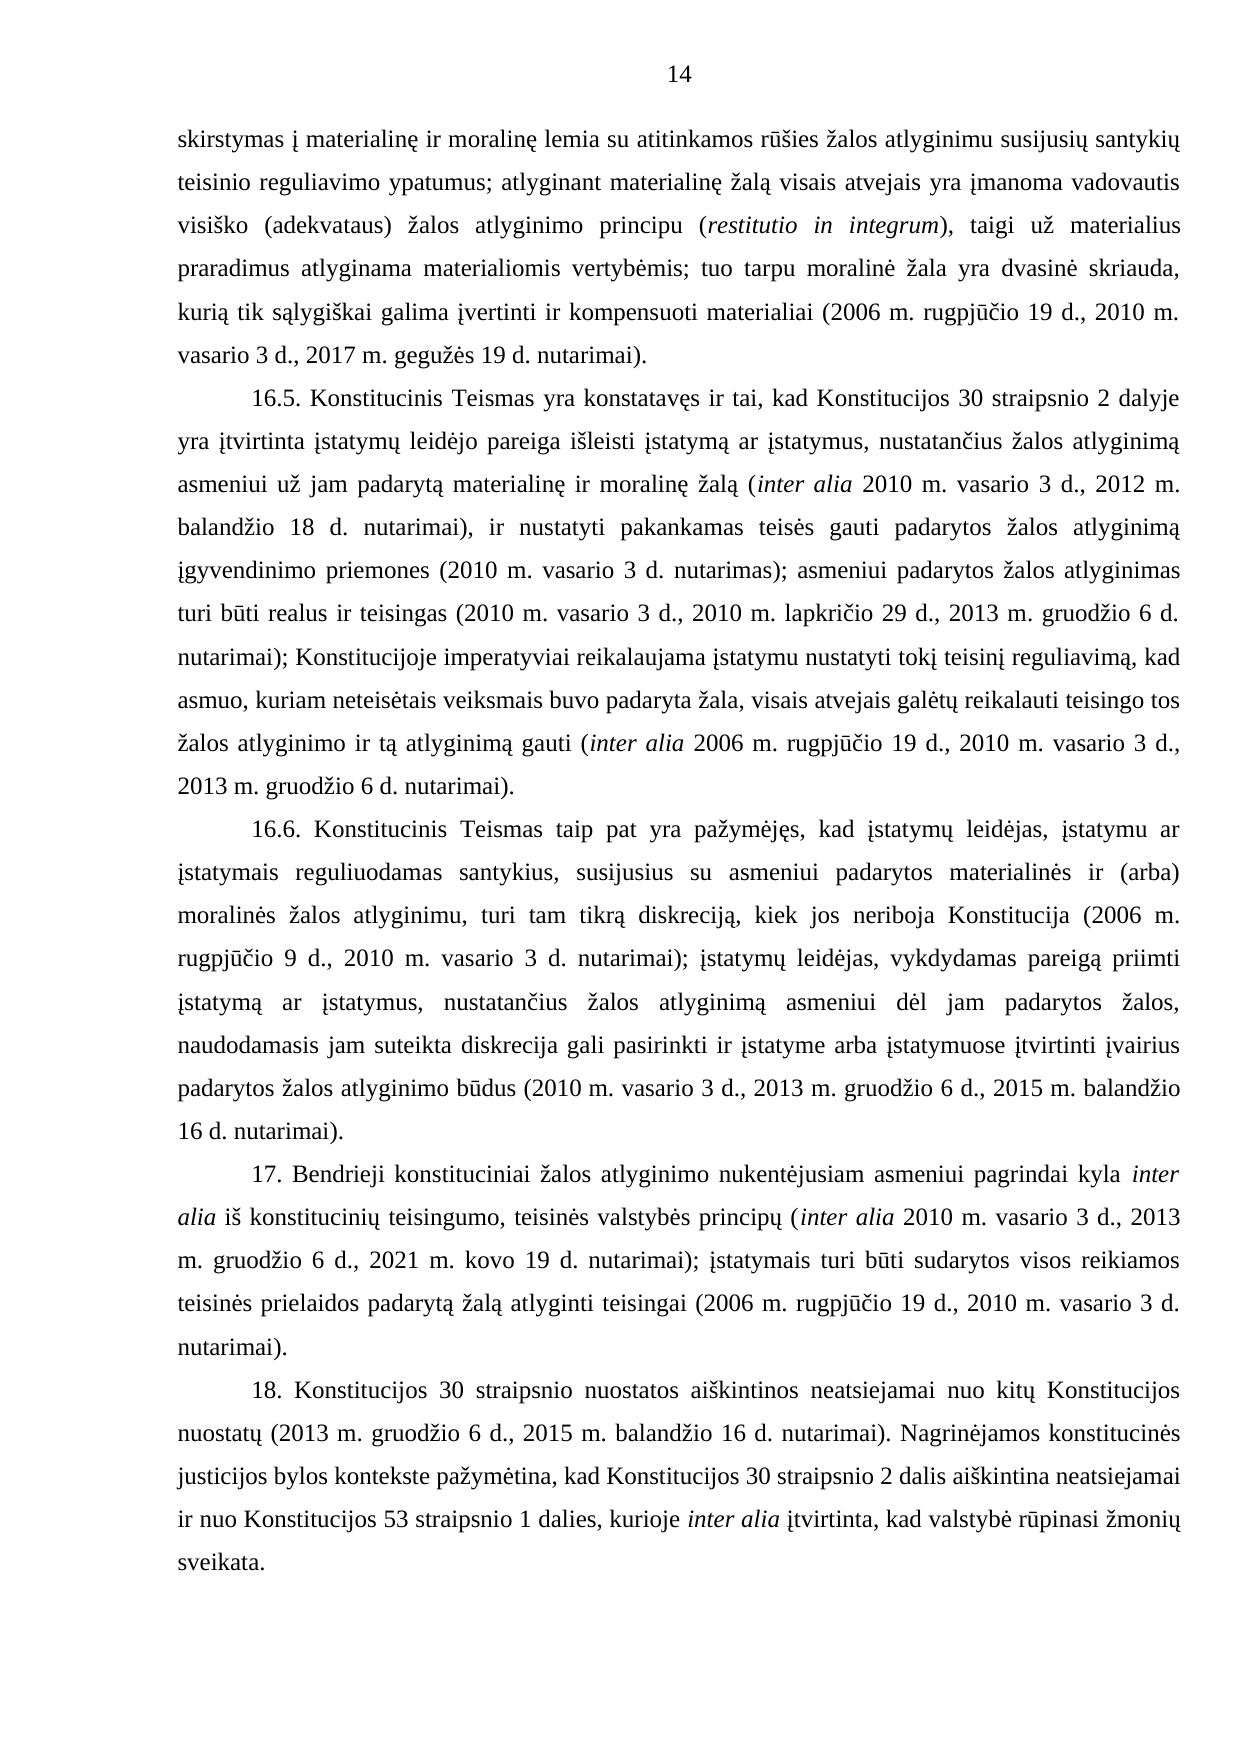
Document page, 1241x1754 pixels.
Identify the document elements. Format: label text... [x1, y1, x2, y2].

text 17. Bendrieji konstituciniai žalos atlyginimo nukentėjusiam asmeniui pagrindai kyla inter alia iš konstitucinių teisingumo, teisinės valstybės principų (inter alia 2010 m. vasario 3 d., 2013 m. gruodžio 6 d., 2021 m. kovo 19 d. nutarimai); įstatymais turi būti sudarytos visos reikiamos teisinės prielaidos padarytą žalą atlyginti teisingai (2006 m. rugpjūčio 19 d., 2010 m. vasario 3 d. nutarimai). [177, 1159, 1181, 1360]
text 18. Konstitucijos 30 straipsnio nuostatos aiškintinos neatsiejamai nuo kitų Konstitucijos nuostatų (2013 m. gruodžio 6 d., 2015 m. balandžio 16 d. nutarimai). Nagrinėjamos konstitucinės justicijos bylos kontekste pažymėtina, kad Konstitucijos 30 straipsnio 2 dalis aiškintina neatsiejamai ir nuo Konstitucijos 53 straipsnio 1 dalies, kurioje inter alia įtvirtinta, kad valstybė rūpinasi žmonių sveikata. [177, 1375, 1181, 1576]
text skirstymas į materialinę ir moralinę lemia su atitinkamos rūšies žalos atlyginimu susijusių santykių teisinio reguliavimo ypatumus; atlyginant materialinę žalą visais atvejais yra įmanoma vadovautis visiško (adekvataus) žalos atlyginimo principu (restitutio in integrum), taigi už materialius praradimus atlyginama materialiomis vertybėmis; tuo tarpu moralinė žala yra dvasinė skriauda, kurią tik sąlygiškai galima įvertinti ir kompensuoti materialiai (2006 m. rugpjūčio 19 d., 2010 m. vasario 3 d., 2017 m. gegužės 19 d. nutarimai). [177, 124, 1181, 368]
text 16.6. Konstitucinis Teismas taip pat yra pažymėjęs, kad įstatymų leidėjas, įstatymu ar įstatymais reguliuodamas santykius, susijusius su asmeniui padarytos materialinės ir (arba) moralinės žalos atlyginimu, turi tam tikrą diskreciją, kiek jos neriboja Konstitucija (2006 m. rugpjūčio 9 d., 2010 m. vasario 3 d. nutarimai); įstatymų leidėjas, vykdydamas pareigą priimti įstatymą ar įstatymus, nustatančius žalos atlyginimą asmeniui dėl jam padarytos žalos, naudodamasis jam suteikta diskrecija gali pasirinkti ir įstatyme arba įstatymuose įtvirtinti įvairius padarytos žalos atlyginimo būdus (2010 m. vasario 3 d., 2013 m. gruodžio 6 d., 2015 m. balandžio 16 d. nutarimai). [177, 814, 1181, 1145]
text 16.5. Konstitucinis Teismas yra konstatavęs ir tai, kad Konstitucijos 30 straipsnio 2 dalyje yra įtvirtinta įstatymų leidėjo pareiga išleisti įstatymą ar įstatymus, nustatančius žalos atlyginimą asmeniui už jam padarytą materialinę ir moralinę žalą (inter alia 2010 m. vasario 3 d., 2012 m. balandžio 18 d. nutarimai), ir nustatyti pakankamas teisės gauti padarytos žalos atlyginimą įgyvendinimo priemones (2010 m. vasario 3 d. nutarimas); asmeniui padarytos žalos atlyginimas turi būti realus ir teisingas (2010 m. vasario 3 d., 2010 m. lapkričio 29 d., 2013 m. gruodžio 6 d. nutarimai); Konstitucijoje imperatyviai reikalaujama įstatymu nustatyti tokį teisinį reguliavimą, kad asmuo, kuriam neteisėtais veiksmais buvo padaryta žala, visais atvejais galėtų reikalauti teisingo tos žalos atlyginimo ir tą atlyginimą gauti (inter alia 2006 m. rugpjūčio 19 d., 2010 m. vasario 3 d., 2013 m. gruodžio 6 d. nutarimai). [177, 383, 1181, 800]
